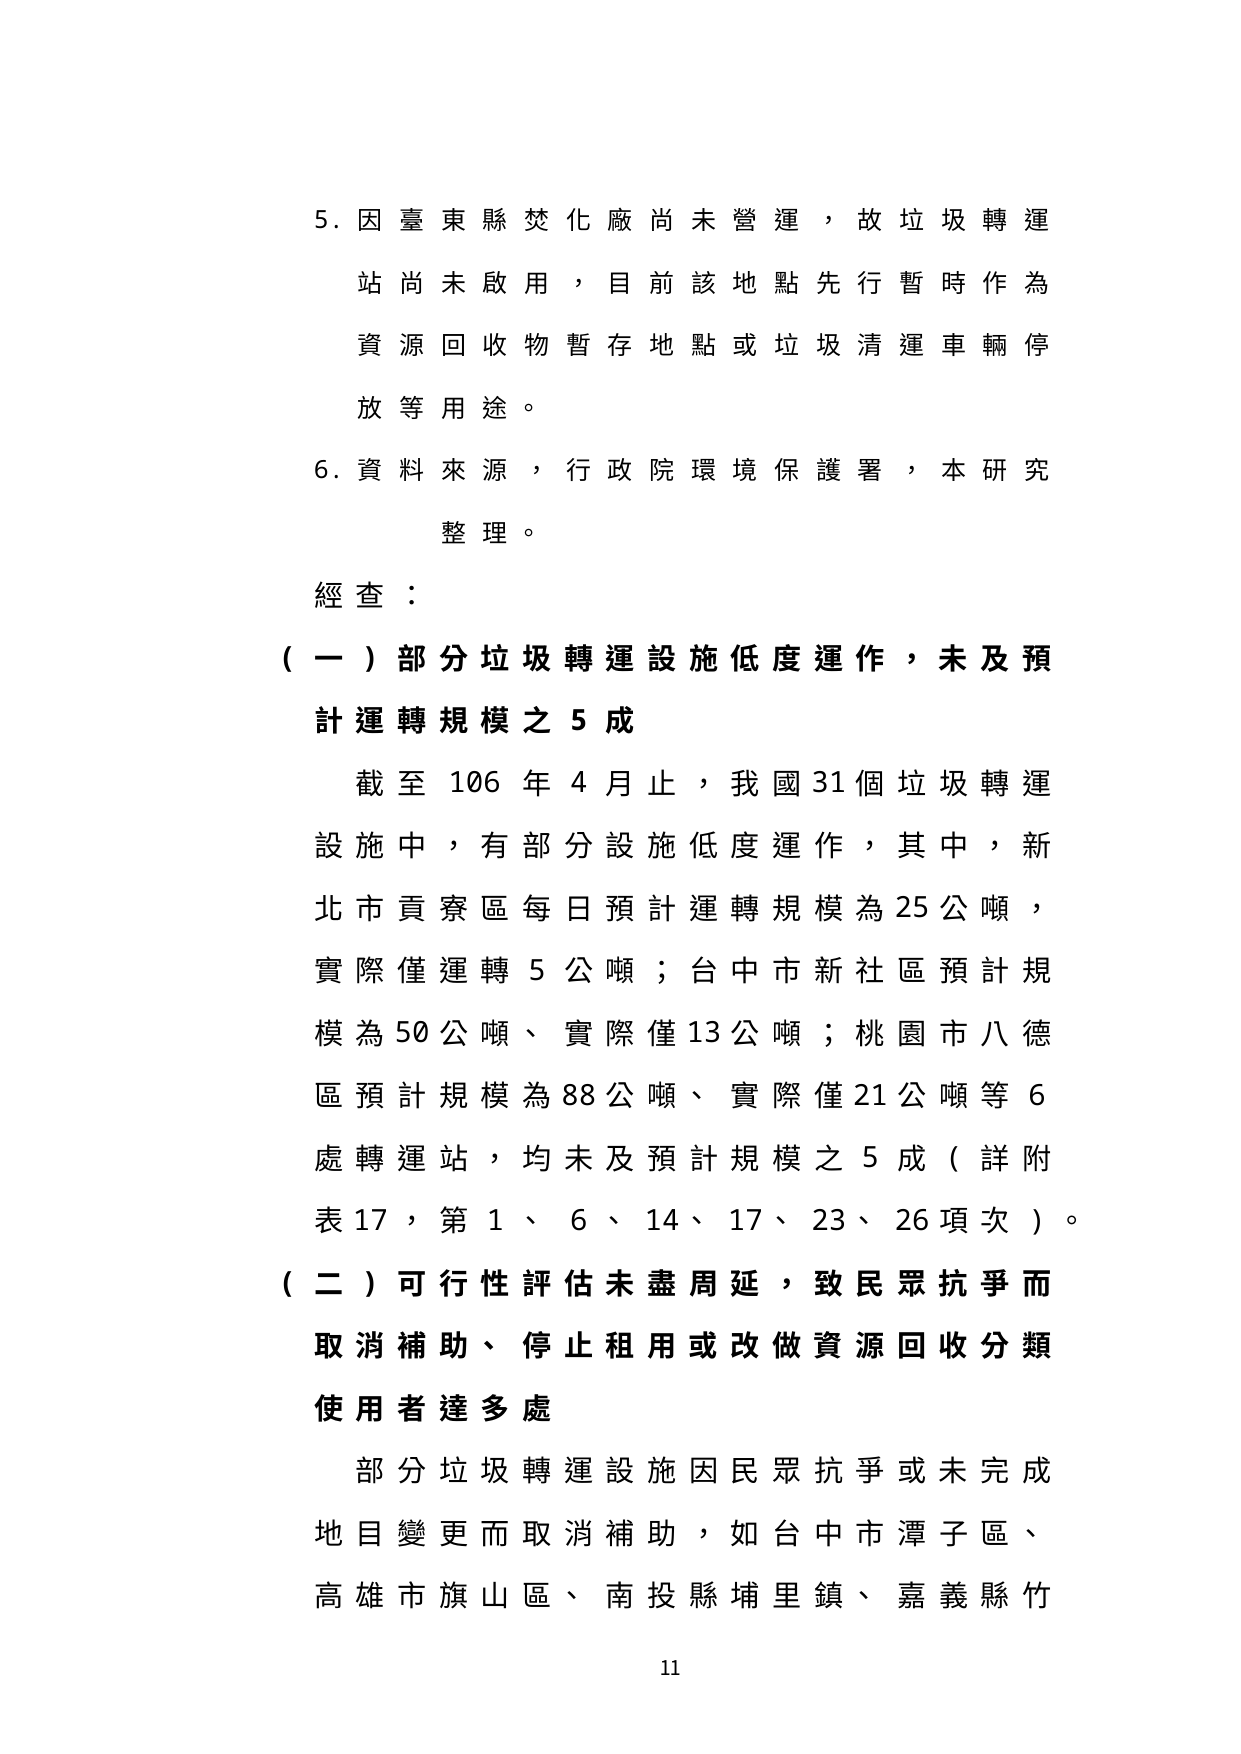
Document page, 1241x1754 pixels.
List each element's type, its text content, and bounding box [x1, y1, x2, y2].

text 6.資料來源，行政院環境保護署，本研究整理。 [307, 427, 1058, 552]
text 截至106年4月止，我國31個垃圾轉運設施中，有部分設施低度運作，其中，新北市貢寮區每日預計運轉規模為25公噸，實際僅運轉5公噸；台中市新社區預計規模為50公噸、實際僅13公噸；桃園市八德區預計規模為88公噸、實際僅21公噸等6處轉運站，均未及預計規模之5成(詳附表17，第1、6、14、17、23、26項次)。 [271, 740, 1058, 1240]
text (一)部分垃圾轉運設施低度運作，未及預計運轉規模之5成 [242, 615, 1058, 740]
text 經查： [242, 552, 1058, 615]
text 5.因臺東縣焚化廠尚未營運，故垃圾轉運站尚未啟用，目前該地點先行暫時作為資源回收物暫存地點或垃圾清運車輛停放等用途。 [307, 177, 1058, 427]
text (二)可行性評估未盡周延，致民眾抗爭而取消補助、停止租用或改做資源回收分類使用者達多處 [242, 1240, 1058, 1427]
text 部分垃圾轉運設施因民眾抗爭或未完成地目變更而取消補助，如台中市潭子區、高雄市旗山區、南投縣埔里鎮、嘉義縣竹 [271, 1427, 1058, 1615]
